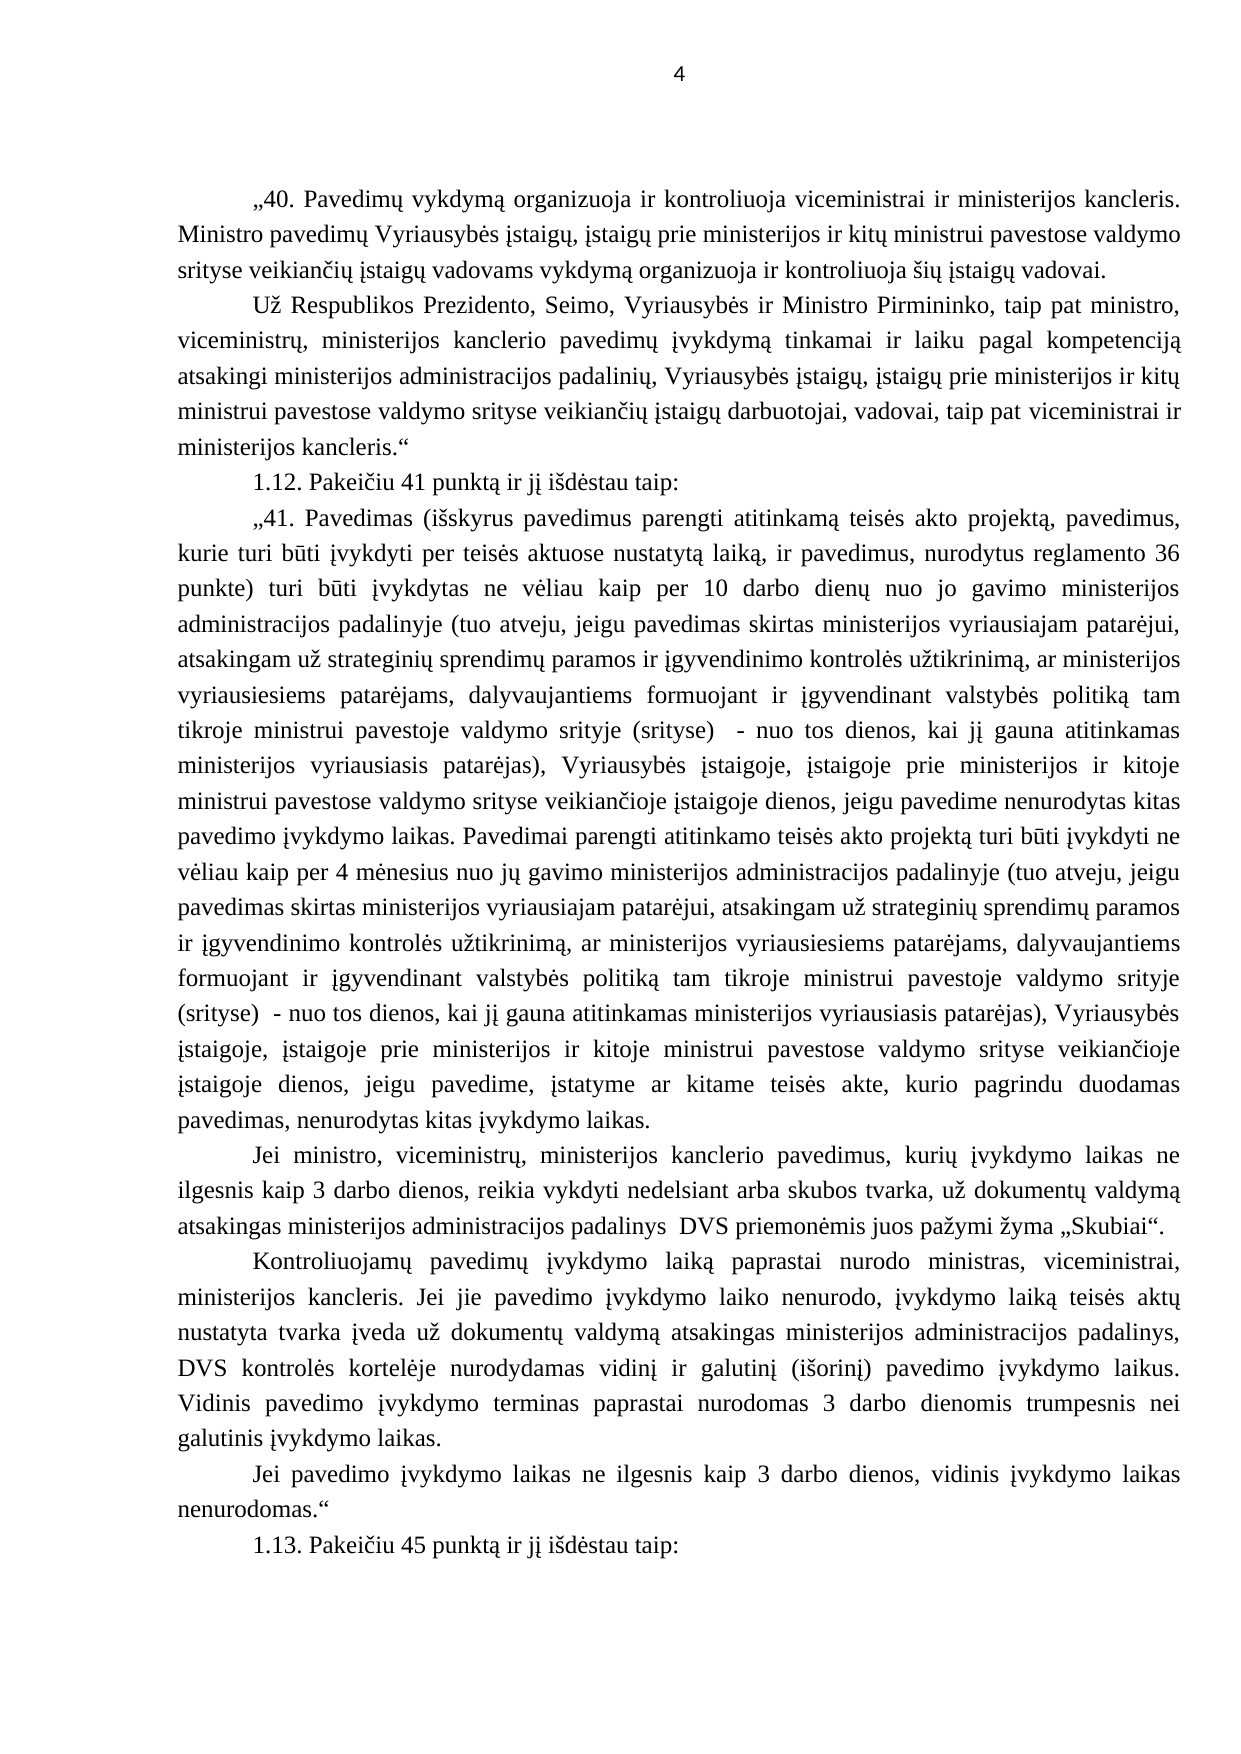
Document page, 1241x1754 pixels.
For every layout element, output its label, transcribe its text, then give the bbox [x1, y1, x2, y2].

text „41. Pavedimas (išskyrus pavedimus parengti atitinkamą teisės akto projektą, pavedimus, kurie turi būti įvykdyti per teisės aktuose nustatytą laiką, ir pavedimus, nurodytus reglamento 36 punkte) turi būti įvykdytas ne vėliau kaip per 10 darbo dienų nuo jo gavimo ministerijos administracijos padalinyje (tuo atveju, jeigu pavedimas skirtas ministerijos vyriausiajam patarėjui, atsakingam už strateginių sprendimų paramos ir įgyvendinimo kontrolės užtikrinimą, ar ministerijos vyriausiesiems patarėjams, dalyvaujantiems formuojant ir įgyvendinant valstybės politiką tam tikroje ministrui pavestoje valdymo srityje (srityse) - nuo tos dienos, kai jį gauna atitinkamas ministerijos vyriausiasis patarėjas), Vyriausybės įstaigoje, įstaigoje prie ministerijos ir kitoje ministrui pavestose valdymo srityse veikiančioje įstaigoje dienos, jeigu pavedime nenurodytas kitas pavedimo įvykdymo laikas. Pavedimai parengti atitinkamo teisės akto projektą turi būti įvykdyti ne vėliau kaip per 4 mėnesius nuo jų gavimo ministerijos administracijos padalinyje (tuo atveju, jeigu pavedimas skirtas ministerijos vyriausiajam patarėjui, atsakingam už strateginių sprendimų paramos ir įgyvendinimo kontrolės užtikrinimą, ar ministerijos vyriausiesiems patarėjams, dalyvaujantiems formuojant ir įgyvendinant valstybės politiką tam tikroje ministrui pavestoje valdymo srityje (srityse) - nuo tos dienos, kai jį gauna atitinkamas ministerijos vyriausiasis patarėjas), Vyriausybės įstaigoje, įstaigoje prie ministerijos ir kitoje ministrui pavestose valdymo srityse veikiančioje įstaigoje dienos, jeigu pavedime, įstatyme ar kitame teisės akte, kurio pagrindu duodamas pavedimas, nenurodytas kitas įvykdymo laikas. [177, 496, 1181, 1133]
text „40. Pavedimų vykdymą organizuoja ir kontroliuoja viceministrai ir ministerijos kancleris. Ministro pavedimų Vyriausybės įstaigų, įstaigų prie ministerijos ir kitų ministrui pavestose valdymo srityse veikiančių įstaigų vadovams vykdymą organizuoja ir kontroliuoja šių įstaigų vadovai. [177, 177, 1181, 283]
text Kontroliuojamų pavedimų įvykdymo laiką paprastai nurodo ministras, viceministrai, ministerijos kancleris. Jei jie pavedimo įvykdymo laiko nenurodo, įvykdymo laiką teisės aktų nustatyta tvarka įveda už dokumentų valdymą atsakingas ministerijos administracijos padalinys, DVS kontrolės kortelėje nurodydamas vidinį ir galutinį (išorinį) pavedimo įvykdymo laikus. Vidinis pavedimo įvykdymo terminas paprastai nurodomas 3 darbo dienomis trumpesnis nei galutinis įvykdymo laikas. [177, 1240, 1181, 1452]
text 1.13. Pakeičiu 45 punktą ir jį išdėstau taip: [177, 1523, 1181, 1558]
text 1.12. Pakeičiu 41 punktą ir jį išdėstau taip: [177, 461, 1181, 496]
text Už Respublikos Prezidento, Seimo, Vyriausybės ir Ministro Pirmininko, taip pat ministro, viceministrų, ministerijos kanclerio pavedimų įvykdymą tinkamai ir laiku pagal kompetenciją atsakingi ministerijos administracijos padalinių, Vyriausybės įstaigų, įstaigų prie ministerijos ir kitų ministrui pavestose valdymo srityse veikiančių įstaigų darbuotojai, vadovai, taip pat viceministrai ir ministerijos kancleris.“ [177, 283, 1181, 461]
text Jei pavedimo įvykdymo laikas ne ilgesnis kaip 3 darbo dienos, vidinis įvykdymo laikas nenurodomas.“ [177, 1452, 1181, 1523]
text Jei ministro, viceministrų, ministerijos kanclerio pavedimus, kurių įvykdymo laikas ne ilgesnis kaip 3 darbo dienos, reikia vykdyti nedelsiant arba skubos tvarka, už dokumentų valdymą atsakingas ministerijos administracijos padalinys DVS priemonėmis juos pažymi žyma „Skubiai“. [177, 1133, 1181, 1240]
